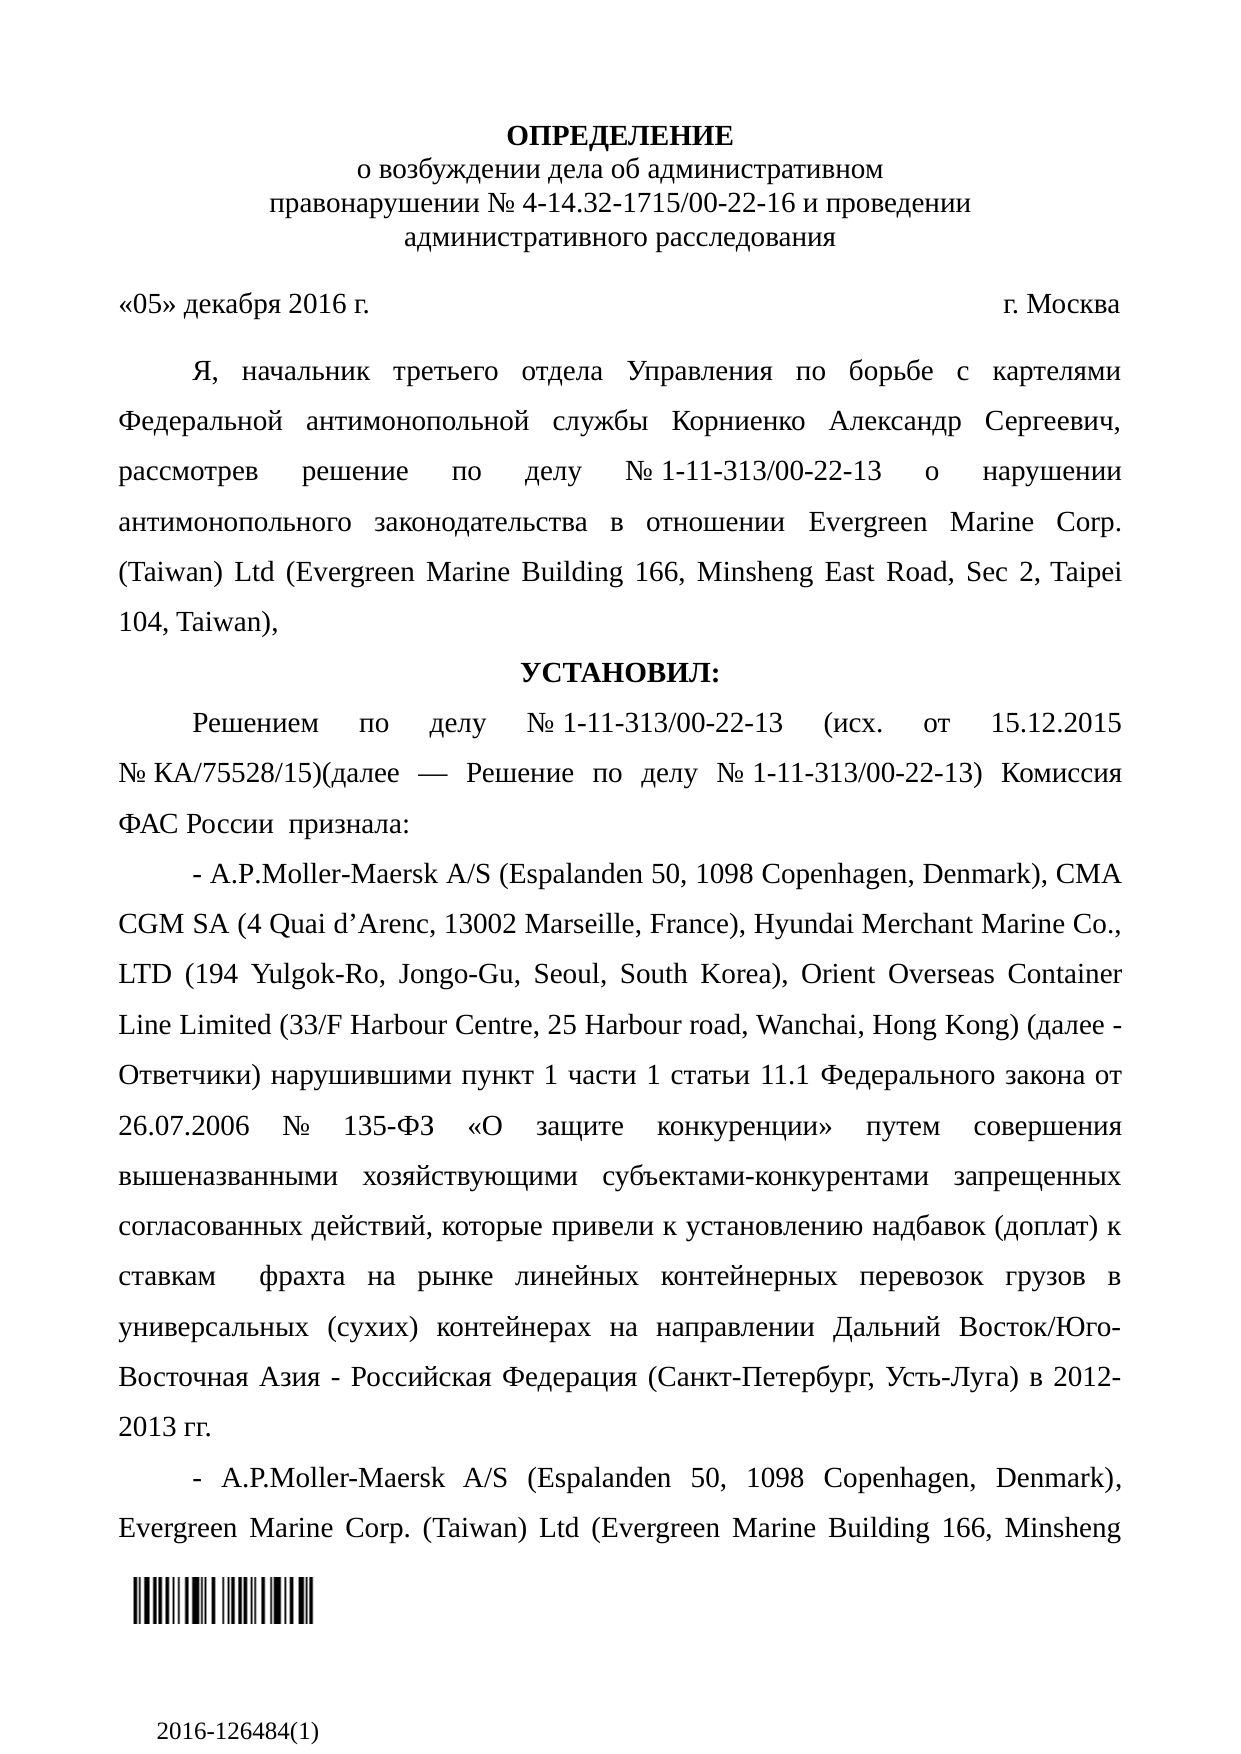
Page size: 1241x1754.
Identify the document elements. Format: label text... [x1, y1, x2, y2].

text - A.P.Moller-Maersk A/S (Espalanden 50, 1098 Copenhagen, Denmark), CMA CGM SA (4 Quai d’Arenc, 13002 Marseille, France), Hyundai Merchant Marine Co., LTD (194 Yulgok-Ro, Jongo-Gu, Seoul, South Korea), Orient Overseas Container Line Limited (33/F Harbour Centre, 25 Harbour road, Wanchai, Hong Kong) (далее - Ответчики) нарушившими пункт 1 части 1 статьи 11.1 Федерального закона от 26.07.2006 № 135-ФЗ «О защите конкуренции» путем совершения вышеназванными хозяйствующими субъектами-конкурентами запрещенных согласованных действий, которые привели к установлению надбавок (доплат) к ставкам фрахта на рынке линейных контейнерных перевозок грузов в универсальных (сухих) контейнерах на направлении Дальний Восток/Юго-Восточная Азия - Российская Федерация (Санкт-Петербург, Усть-Луга) в 2012-2013 гг. [118, 856, 1122, 1443]
text Я, начальник третьего отдела Управления по борьбе с картелями Федеральной антимонопольной службы Корниенко Александр Сергеевич, рассмотрев решение по делу № 1-11-313/00-22-13 о нарушении антимонопольного законодательства в отношении Evergreen Marine Corp. (Taiwan) Ltd (Evergreen Marine Building 166, Minsheng East Road, Sec 2, Taipei 104, Taiwan), [118, 353, 1122, 638]
text Решением по делу № 1-11-313/00-22-13 (исх. от 15.12.2015 № КА/75528/15)(далее — Решение по делу № 1-11-313/00-22-13) Комиссия ФАС России признала: [118, 705, 1122, 839]
text о возбуждении дела об административном [118, 152, 1122, 185]
text правонарушении № 4-14.32-1715/00-22-16 и проведении [118, 185, 1122, 219]
text административного расследования [118, 219, 1122, 252]
text ОПРЕДЕЛЕНИЕ [118, 118, 1122, 152]
picture [118, 1577, 331, 1624]
text - A.P.Moller-Maersk A/S (Espalanden 50, 1098 Copenhagen, Denmark), Evergreen Marine Corp. (Taiwan) Ltd (Evergreen Marine Building 166, Minsheng [118, 1460, 1122, 1544]
text «05» декабря 2016 г. г. Москва [118, 286, 1122, 319]
text УСТАНОВИЛ: [118, 655, 1122, 688]
